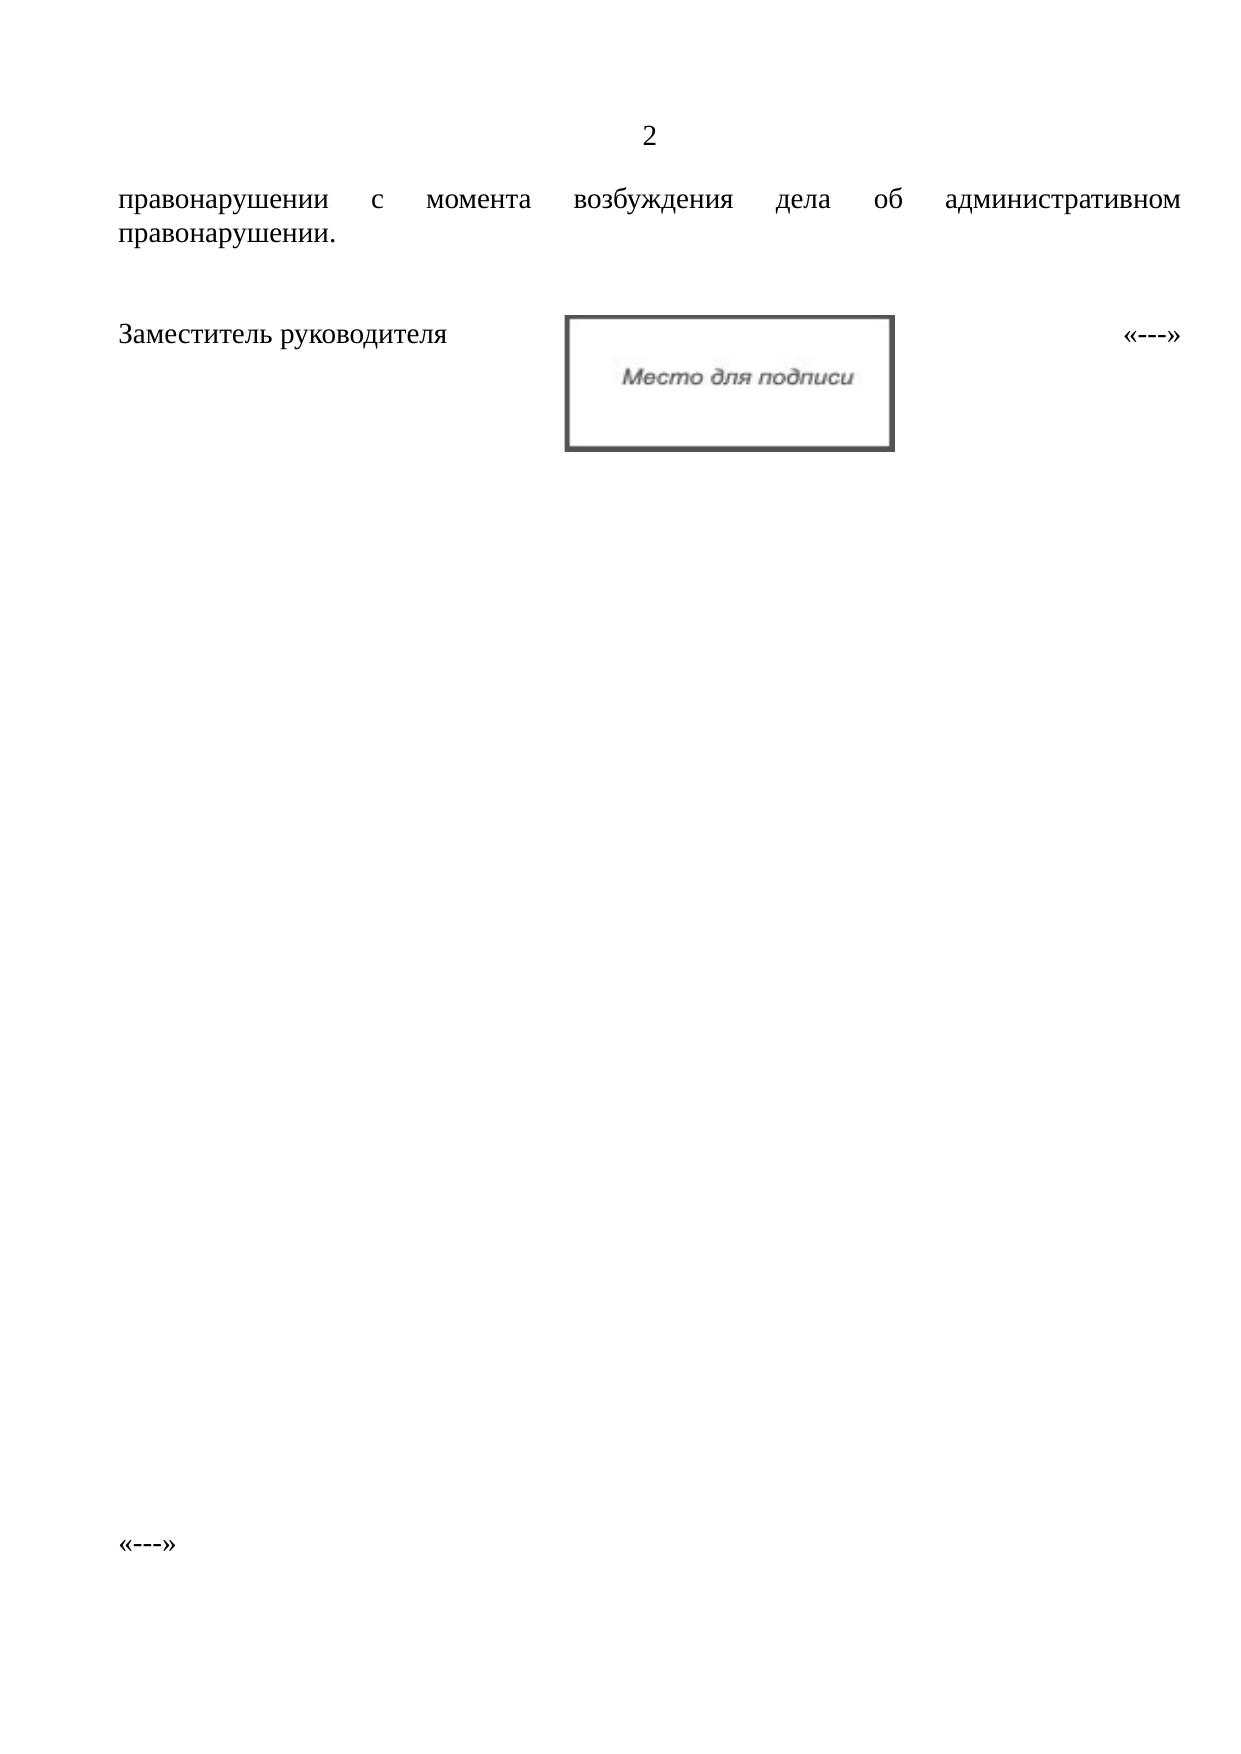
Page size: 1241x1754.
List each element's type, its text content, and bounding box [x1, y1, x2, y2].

text «---» [118, 1525, 1181, 1564]
text правонарушении с момента возбуждения дела об административном правонарушении. [118, 181, 1181, 248]
picture [564, 315, 895, 452]
table_header Заместитель руководителя [118, 311, 710, 356]
table_header «---» [710, 311, 1181, 356]
table_cell [118, 356, 564, 389]
table_cell [895, 356, 1181, 389]
